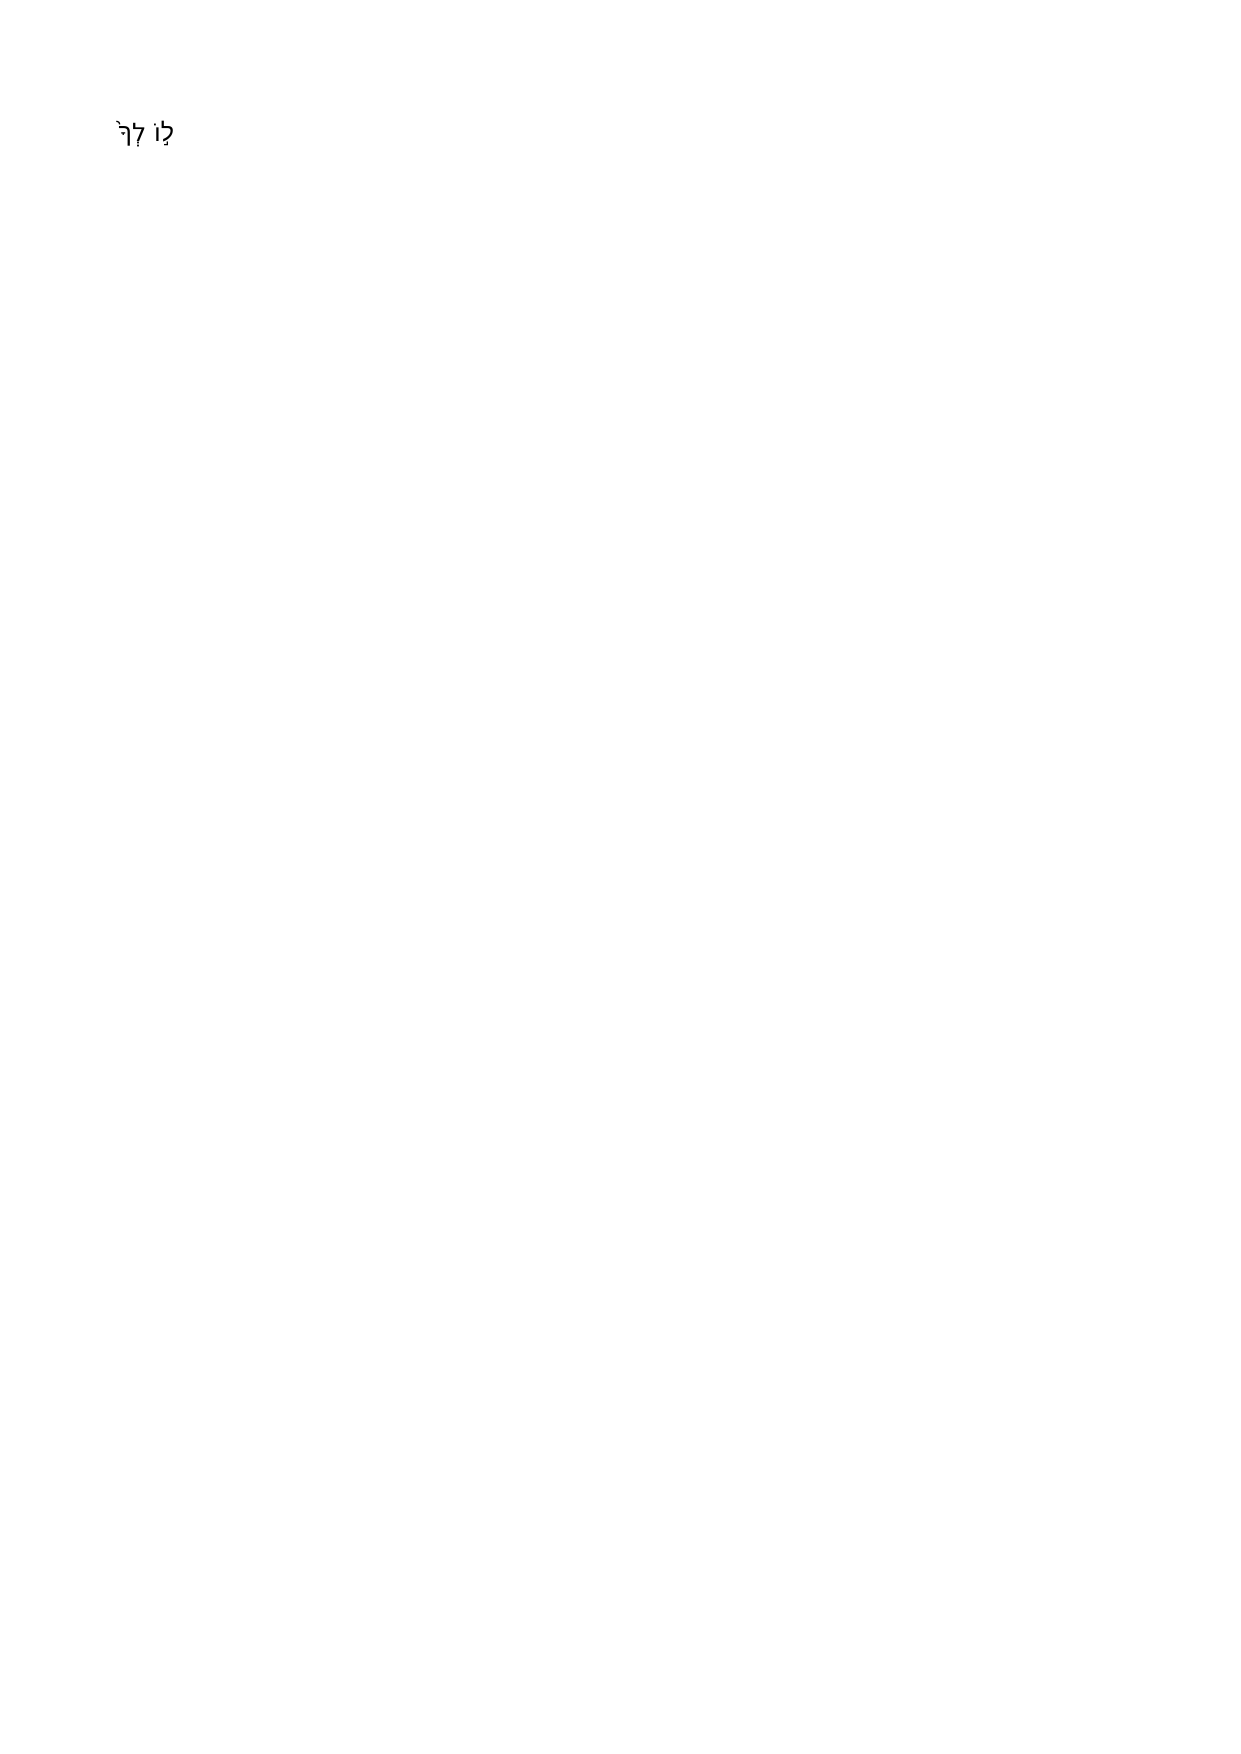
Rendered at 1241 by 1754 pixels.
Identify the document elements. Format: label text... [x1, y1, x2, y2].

text ל֣וֹ לְךָ֙ [118, 118, 1122, 147]
